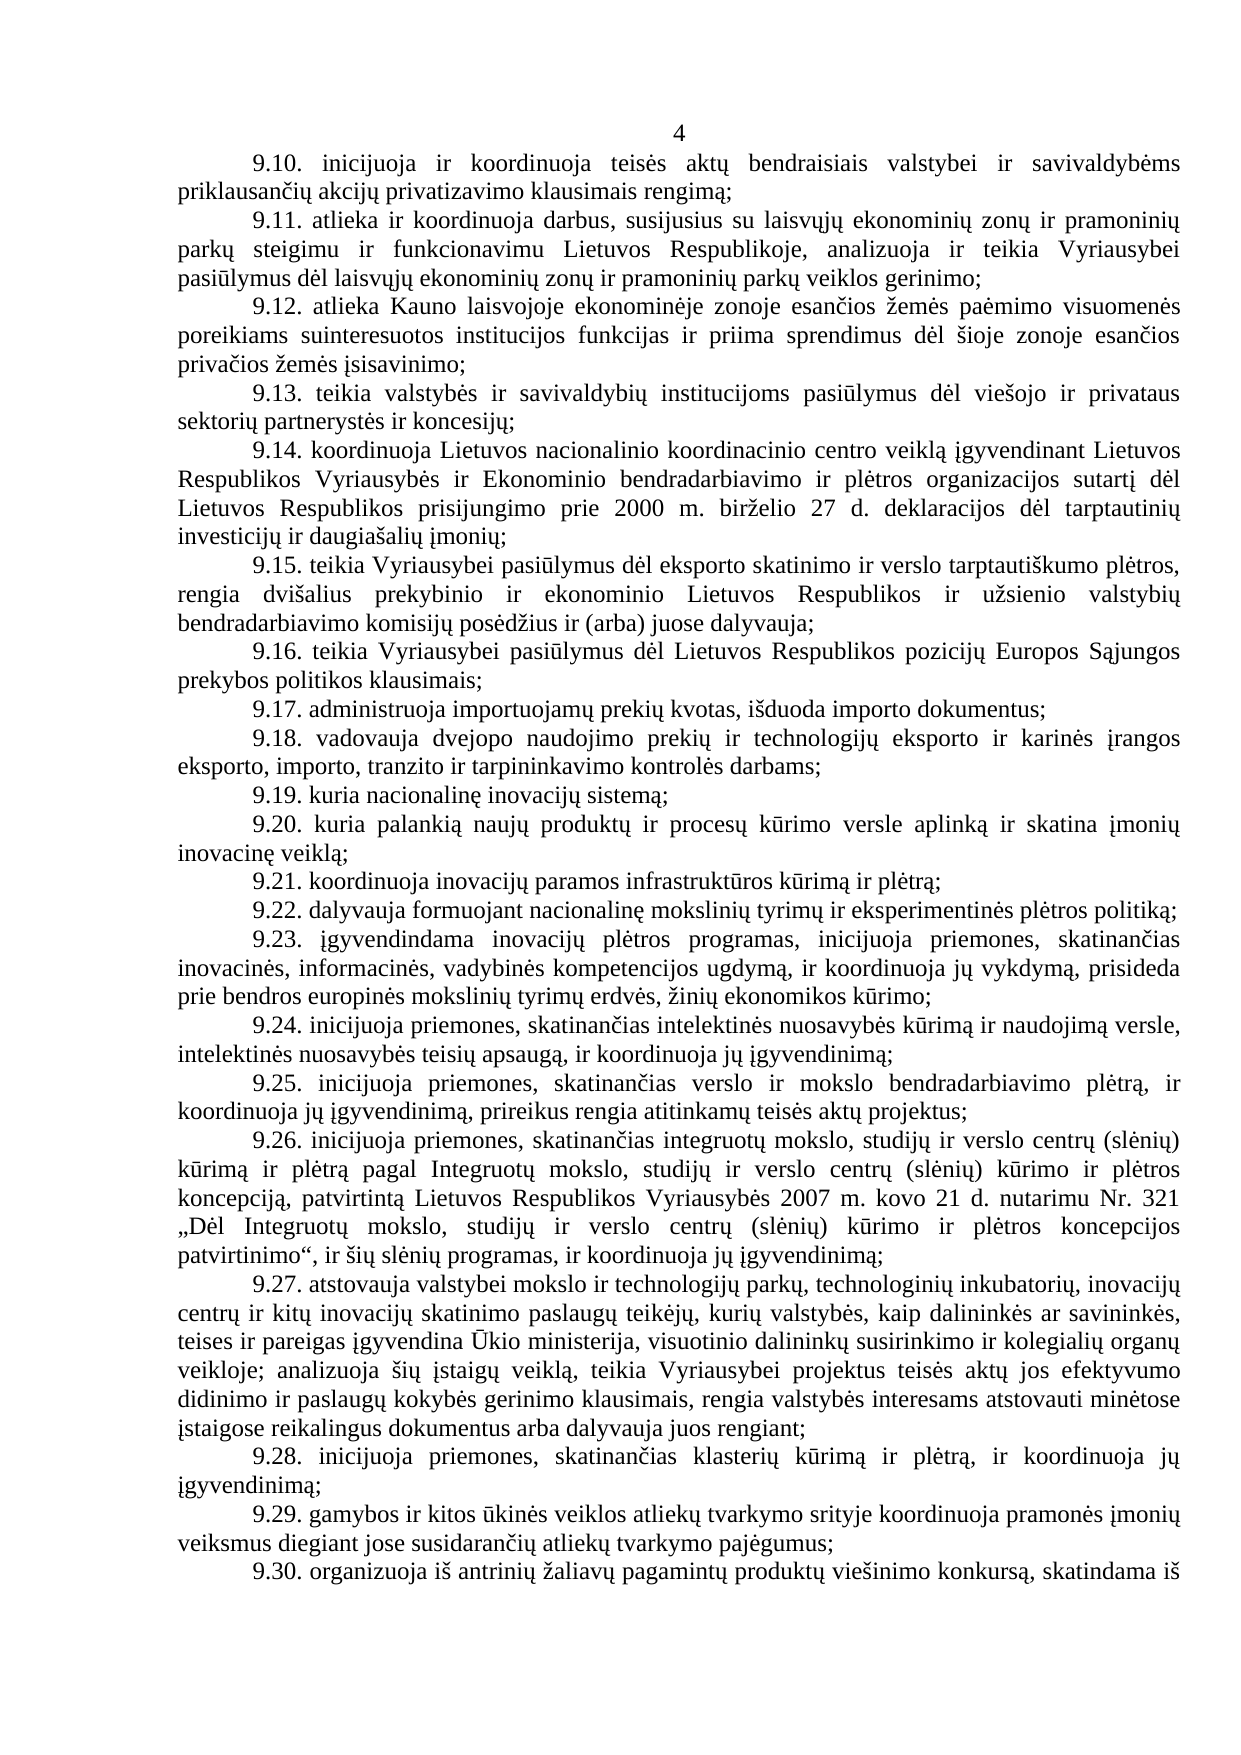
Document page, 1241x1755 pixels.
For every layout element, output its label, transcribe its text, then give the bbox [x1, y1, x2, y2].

text 9.13. teikia valstybės ir savivaldybių institucijoms pasiūlymus dėl viešojo ir privataus sektorių partnerystės ir koncesijų; [177, 378, 1181, 435]
text 9.29. gamybos ir kitos ūkinės veiklos atliekų tvarkymo srityje koordinuoja pramonės įmonių veiksmus diegiant jose susidarančių atliekų tvarkymo pajėgumus; [177, 1499, 1181, 1556]
text 9.28. inicijuoja priemones, skatinančias klasterių kūrimą ir plėtrą, ir koordinuoja jų įgyvendinimą; [177, 1441, 1181, 1499]
text 9.24. inicijuoja priemones, skatinančias intelektinės nuosavybės kūrimą ir naudojimą versle, intelektinės nuosavybės teisių apsaugą, ir koordinuoja jų įgyvendinimą; [177, 1010, 1181, 1068]
text 9.18. vadovauja dvejopo naudojimo prekių ir technologijų eksporto ir karinės įrangos eksporto, importo, tranzito ir tarpininkavimo kontrolės darbams; [177, 723, 1181, 780]
text 9.23. įgyvendindama inovacijų plėtros programas, inicijuoja priemones, skatinančias inovacinės, informacinės, vadybinės kompetencijos ugdymą, ir koordinuoja jų vykdymą, prisideda prie bendros europinės mokslinių tyrimų erdvės, žinių ekonomikos kūrimo; [177, 924, 1181, 1010]
text 9.16. teikia Vyriausybei pasiūlymus dėl Lietuvos Respublikos pozicijų Europos Sąjungos prekybos politikos klausimais; [177, 636, 1181, 694]
text 9.22. dalyvauja formuojant nacionalinę mokslinių tyrimų ir eksperimentinės plėtros politiką; [177, 895, 1181, 924]
text 9.30. organizuoja iš antrinių žaliavų pagamintų produktų viešinimo konkursą, skatindama iš [177, 1556, 1181, 1585]
text 9.26. inicijuoja priemones, skatinančias integruotų mokslo, studijų ir verslo centrų (slėnių) kūrimą ir plėtrą pagal Integruotų mokslo, studijų ir verslo centrų (slėnių) kūrimo ir plėtros koncepciją, patvirtintą Lietuvos Respublikos Vyriausybės 2007 m. kovo 21 d. nutarimu Nr. 321 „Dėl Integruotų mokslo, studijų ir verslo centrų (slėnių) kūrimo ir plėtros koncepcijos patvirtinimo“, ir šių slėnių programas, ir koordinuoja jų įgyvendinimą; [177, 1125, 1181, 1269]
text 9.14. koordinuoja Lietuvos nacionalinio koordinacinio centro veiklą įgyvendinant Lietuvos Respublikos Vyriausybės ir Ekonominio bendradarbiavimo ir plėtros organizacijos sutartį dėl Lietuvos Respublikos prisijungimo prie 2000 m. birželio 27 d. deklaracijos dėl tarptautinių investicijų ir daugiašalių įmonių; [177, 435, 1181, 550]
text 9.11. atlieka ir koordinuoja darbus, susijusius su laisvųjų ekonominių zonų ir pramoninių parkų steigimu ir funkcionavimu Lietuvos Respublikoje, analizuoja ir teikia Vyriausybei pasiūlymus dėl laisvųjų ekonominių zonų ir pramoninių parkų veiklos gerinimo; [177, 205, 1181, 291]
text 9.21. koordinuoja inovacijų paramos infrastruktūros kūrimą ir plėtrą; [177, 866, 1181, 895]
text 9.25. inicijuoja priemones, skatinančias verslo ir mokslo bendradarbiavimo plėtrą, ir koordinuoja jų įgyvendinimą, prireikus rengia atitinkamų teisės aktų projektus; [177, 1068, 1181, 1125]
text 9.20. kuria palankią naujų produktų ir procesų kūrimo versle aplinką ir skatina įmonių inovacinę veiklą; [177, 809, 1181, 866]
text 9.12. atlieka Kauno laisvojoje ekonominėje zonoje esančios žemės paėmimo visuomenės poreikiams suinteresuotos institucijos funkcijas ir priima sprendimus dėl šioje zonoje esančios privačios žemės įsisavinimo; [177, 291, 1181, 378]
text 9.15. teikia Vyriausybei pasiūlymus dėl eksporto skatinimo ir verslo tarptautiškumo plėtros, rengia dvišalius prekybinio ir ekonominio Lietuvos Respublikos ir užsienio valstybių bendradarbiavimo komisijų posėdžius ir (arba) juose dalyvauja; [177, 550, 1181, 636]
text 9.19. kuria nacionalinę inovacijų sistemą; [177, 780, 1181, 809]
text 9.27. atstovauja valstybei mokslo ir technologijų parkų, technologinių inkubatorių, inovacijų centrų ir kitų inovacijų skatinimo paslaugų teikėjų, kurių valstybės, kaip dalininkės ar savininkės, teises ir pareigas įgyvendina Ūkio ministerija, visuotinio dalininkų susirinkimo ir kolegialių organų veikloje; analizuoja šių įstaigų veiklą, teikia Vyriausybei projektus teisės aktų jos efektyvumo didinimo ir paslaugų kokybės gerinimo klausimais, rengia valstybės interesams atstovauti minėtose įstaigose reikalingus dokumentus arba dalyvauja juos rengiant; [177, 1269, 1181, 1441]
text 9.10. inicijuoja ir koordinuoja teisės aktų bendraisiais valstybei ir savivaldybėms priklausančių akcijų privatizavimo klausimais rengimą; [177, 148, 1181, 205]
text 9.17. administruoja importuojamų prekių kvotas, išduoda importo dokumentus; [177, 694, 1181, 723]
